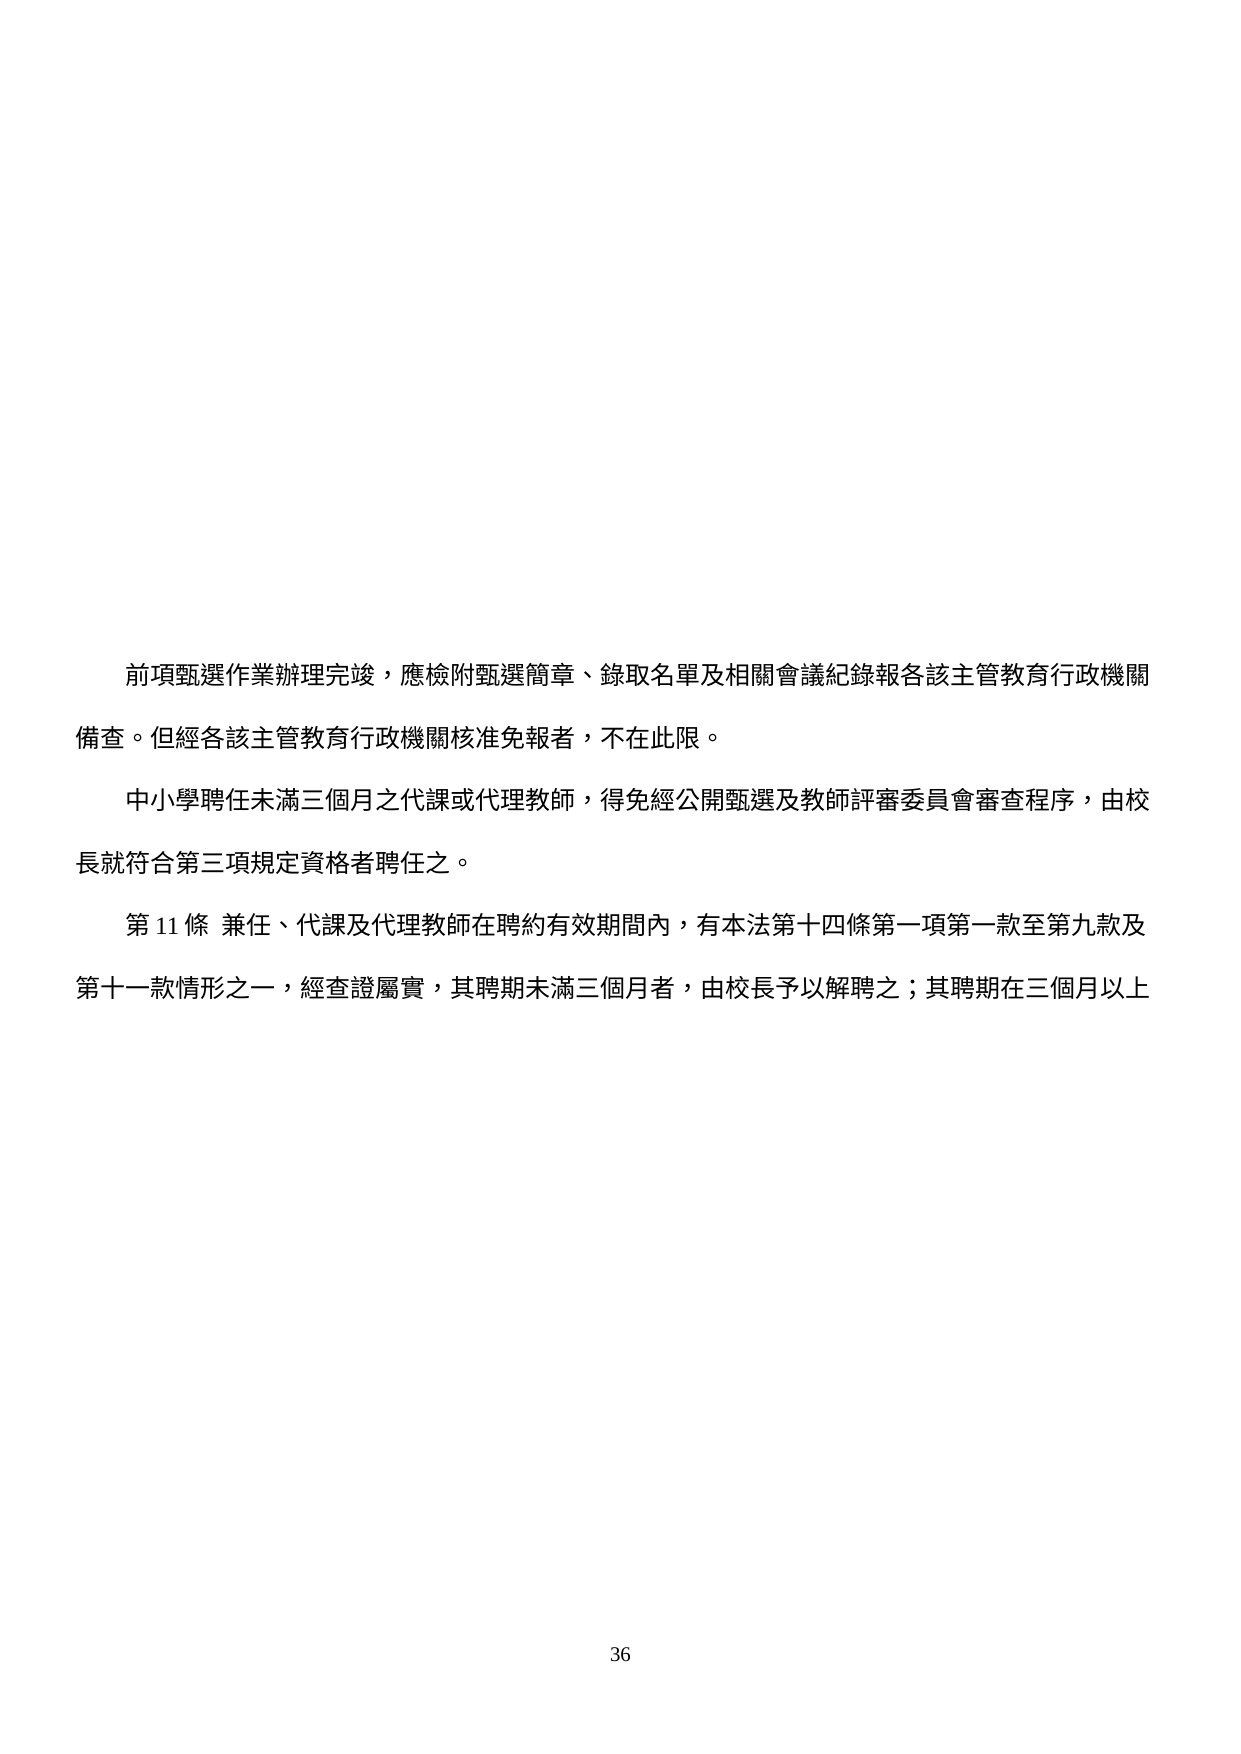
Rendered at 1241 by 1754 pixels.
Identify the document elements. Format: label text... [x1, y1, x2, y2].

text 中小學聘任未滿三個月之代課或代理教師，得免經公開甄選及教師評審委員會審查程序，由校長就符合第三項規定資格者聘任之。 [75, 757, 1165, 882]
text 第11條 兼任、代課及代理教師在聘約有效期間內，有本法第十四條第一項第一款至第九款及第十一款情形之一，經查證屬實，其聘期未滿三個月者，由校長予以解聘之；其聘期在三個月以上 [75, 882, 1165, 1007]
text 前項甄選作業辦理完竣，應檢附甄選簡章、錄取名單及相關會議紀錄報各該主管教育行政機關備查。但經各該主管教育行政機關核准免報者，不在此限。 [75, 632, 1165, 757]
